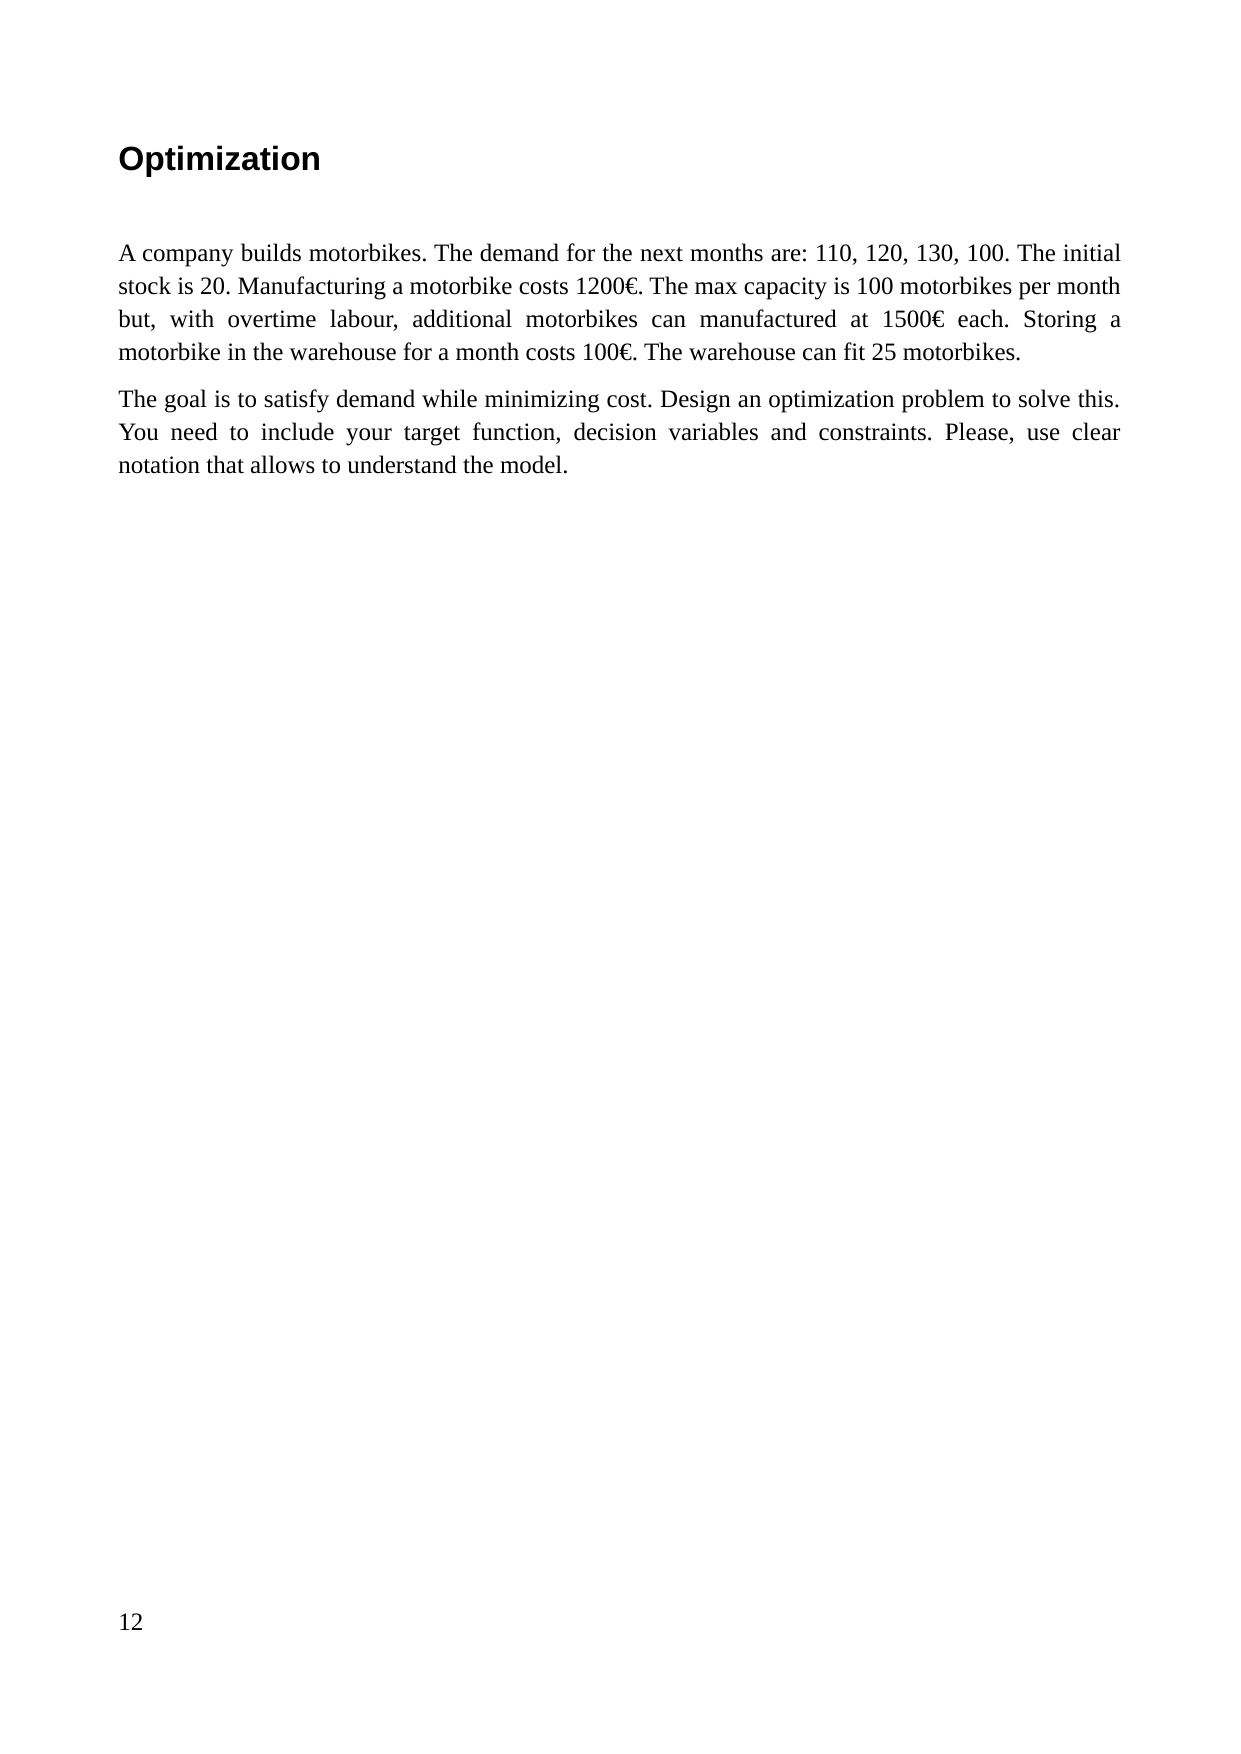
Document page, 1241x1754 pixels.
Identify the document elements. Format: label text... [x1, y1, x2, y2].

text The goal is to satisfy demand while minimizing cost. Design an optimization problem to solve this. You need to include your target function, decision variables and constraints. Please, use clear notation that allows to understand the model. [118, 384, 1122, 479]
text A company builds motorbikes. The demand for the next months are: 110, 120, 130, 100. The initial stock is 20. Manufacturing a motorbike costs 1200€. The max capacity is 100 motorbikes per month but, with overtime labour, additional motorbikes can manufactured at 1500€ each. Storing a motorbike in the warehouse for a month costs 100€. The warehouse can fit 25 motorbikes. [118, 238, 1122, 366]
subtitle Optimization [118, 139, 1122, 178]
